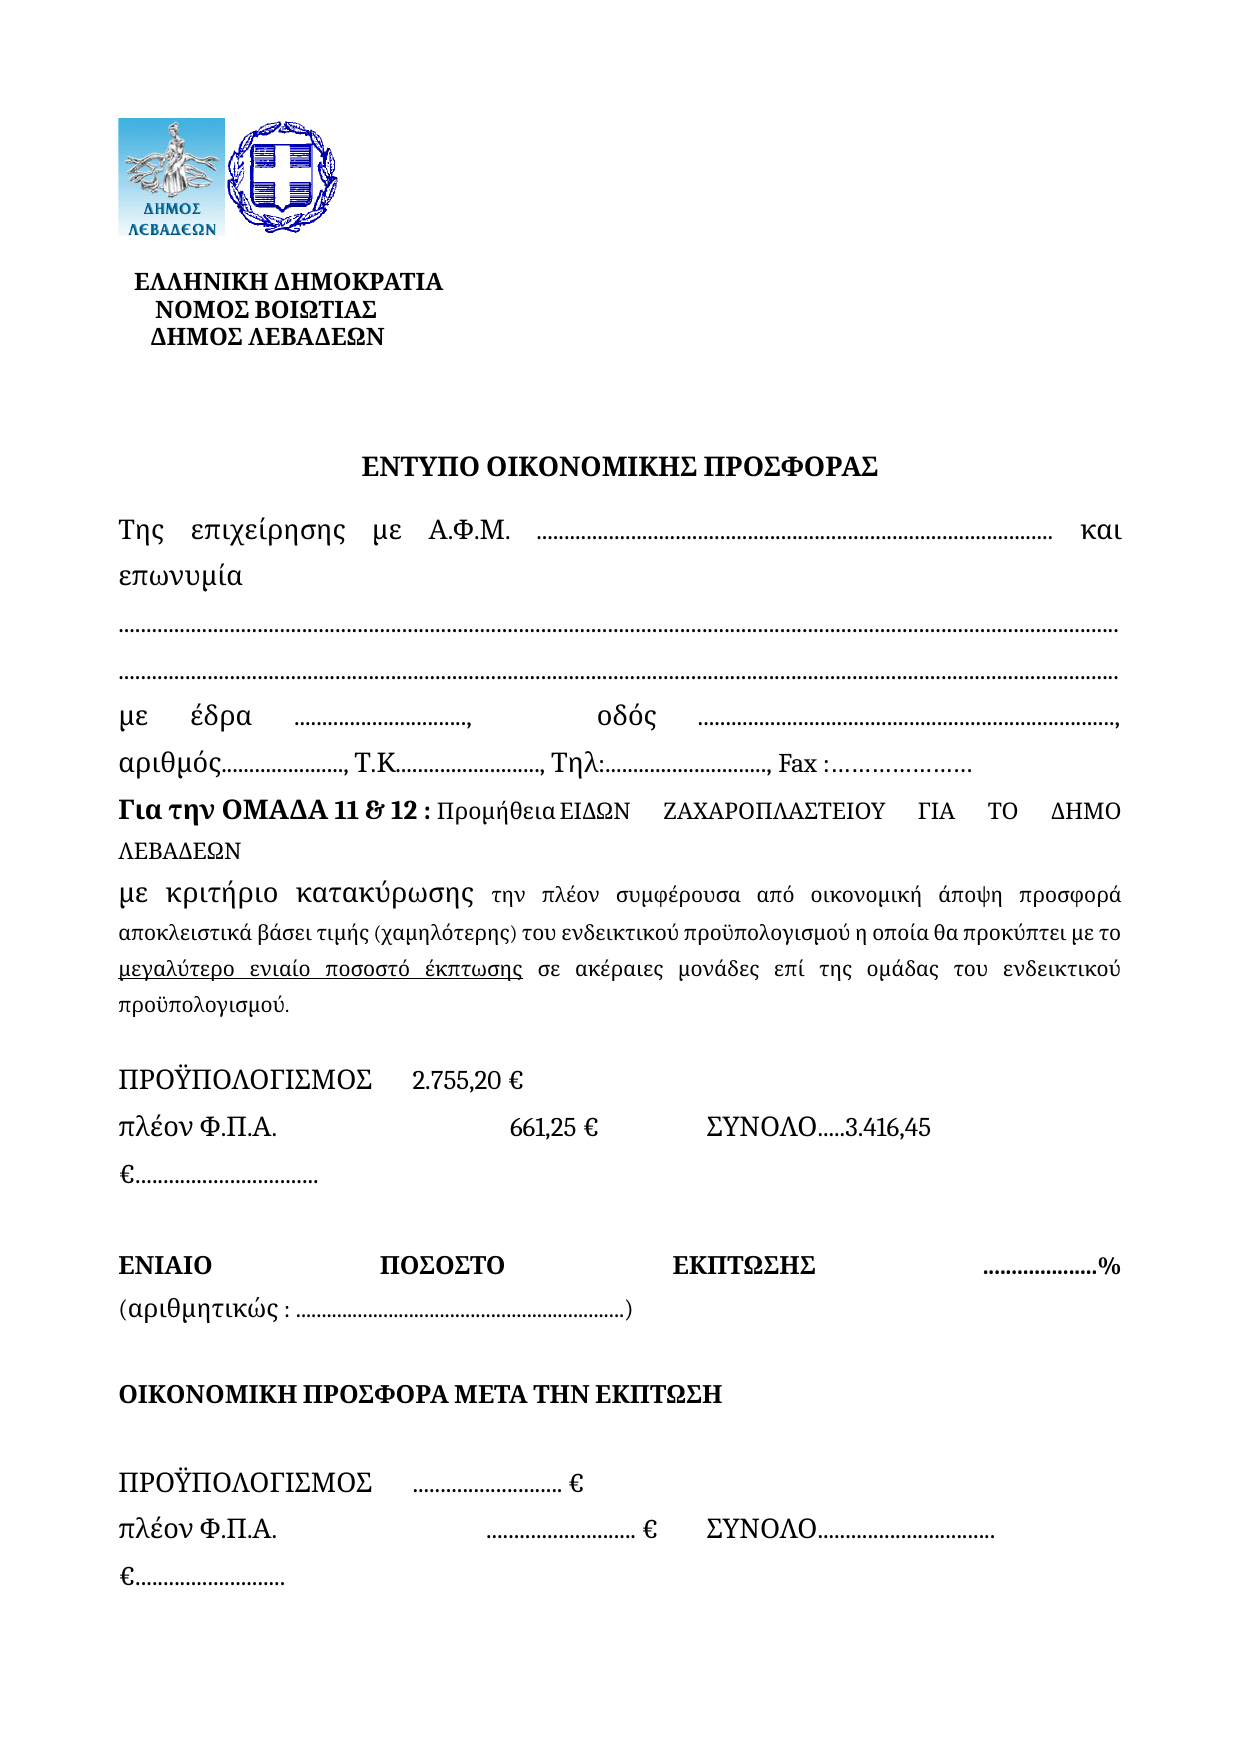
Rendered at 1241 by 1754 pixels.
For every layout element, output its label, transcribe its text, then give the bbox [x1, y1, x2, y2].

text ........................................................................................................................................................................................................................................................................................................................................................................ [118, 608, 1122, 686]
text ΝΟΜΟΣ ΒΟΙΩΤΙΑΣ [118, 296, 1122, 324]
text ΠΡΟΫΠΟΛΟΓΙΣΜΟΣ ........................... € [118, 1468, 1122, 1499]
text πλέον Φ.Π.Α. ........................... € ΣΥΝΟΛΟ................................ €........................... [118, 1514, 1122, 1592]
text ΔΗΜΟΣ ΛΕΒΑΔΕΩΝ [118, 324, 1122, 352]
text Για την ΟΜΑΔΑ 11 & 12 : Προμήθεια ΕΙΔΩΝ ΖΑΧΑΡΟΠΛΑΣΤΕΙΟΥ ΓΙΑ ΤΟ ΔΗΜΟ ΛΕΒΑΔΕΩΝ [118, 795, 1122, 865]
text ΕΝΤΥΠΟ ΟΙΚΟΝΟΜΙΚΗΣ ΠΡΟΣΦΟΡΑΣ [118, 452, 1122, 483]
text με έδρα ..............................., οδός ..........................................................................., αριθμός......................, Τ.Κ.........................., Τηλ:............................., Fax :………………… [118, 701, 1122, 779]
text ΟΙΚΟΝΟΜΙΚΗ ΠΡΟΣΦΟΡΑ ΜΕΤΑ ΤΗΝ ΕΚΠΤΩΣΗ [118, 1381, 1122, 1410]
text ΠΡΟΫΠΟΛΟΓΙΣΜΟΣ 2.755,20 € [118, 1065, 1122, 1096]
text ΕΛΛΗΝΙΚΗ ΔΗΜΟΚΡΑΤΙΑ [118, 269, 1122, 296]
picture [118, 118, 340, 236]
text με κριτήριο κατακύρωσης την πλέον συμφέρουσα από οικονομική άποψη προσφορά αποκλειστικά βάσει τιμής (χαμηλότερης) του ενδεικτικού προϋπολογισμού η οποία θα προκύπτει με το μεγαλύτερο ενιαίο ποσοστό έκπτωσης σε ακέραιες μονάδες επί της ομάδας του ενδεικτικού προϋπολογισμού. [118, 878, 1122, 1017]
text ΕΝΙΑΙΟ ΠΟΣΟΣΤΟ ΕΚΠΤΩΣΗΣ ....................% (αριθμητικώς : ................................................................) [118, 1252, 1122, 1324]
text πλέον Φ.Π.Α. 661,25 € ΣΥΝΟΛΟ.....3.416,45 €................................. [118, 1112, 1122, 1190]
text Της επιχείρησης με Α.Φ.Μ. ............................................................................................. και επωνυμία [118, 515, 1122, 592]
